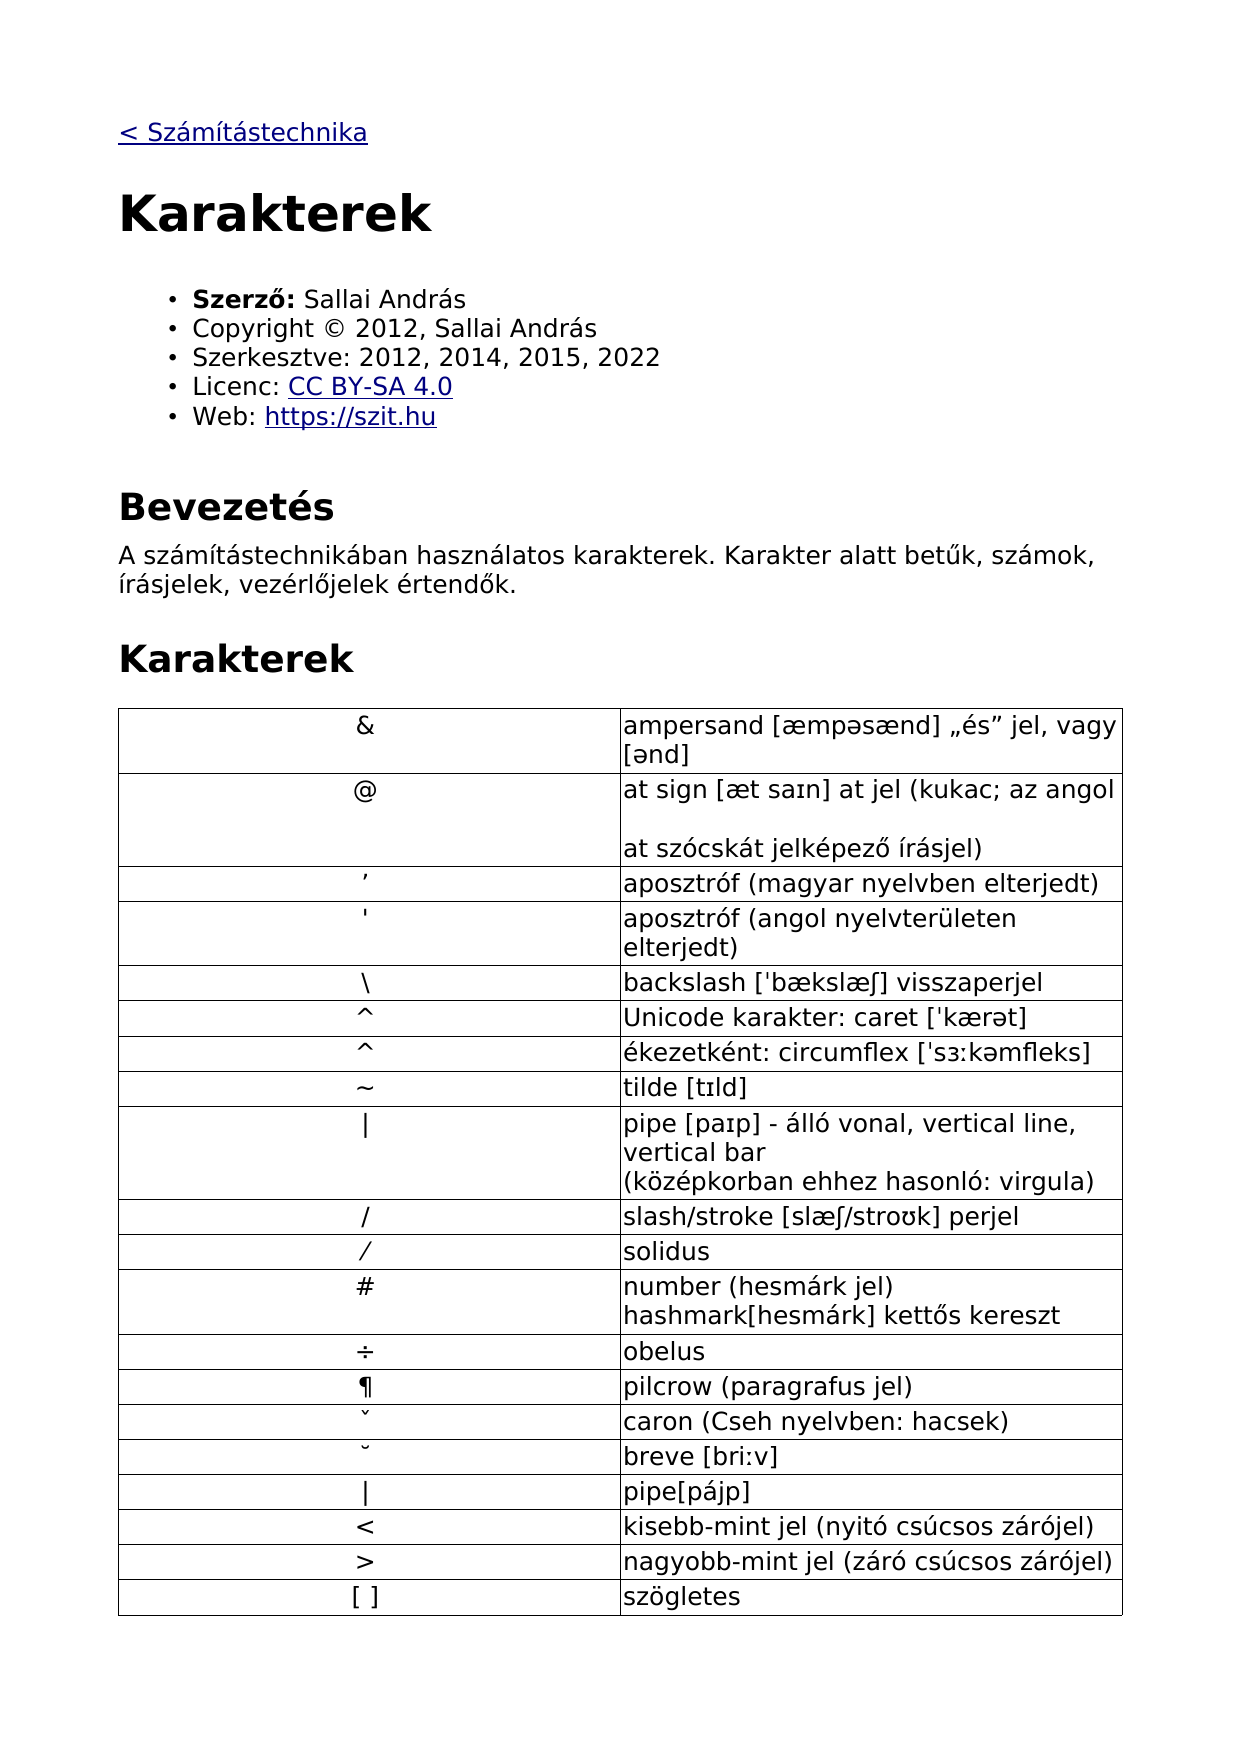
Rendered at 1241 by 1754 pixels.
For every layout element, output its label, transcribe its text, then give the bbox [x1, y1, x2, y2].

table_cell ÷ [119, 1335, 620, 1369]
table_cell / [119, 1200, 620, 1234]
table_cell aposztróf (angol nyelvterületen elterjedt) [621, 902, 1122, 965]
table_cell ˘ [119, 1440, 620, 1474]
list Copyright © 2012, Sallai András [177, 314, 1122, 343]
table_cell pilcrow (paragrafus jel) [621, 1370, 1122, 1404]
table_cell slash/stroke [slæʃ/stroʊk] perjel [621, 1200, 1122, 1234]
subtitle Karakterek [118, 637, 1122, 681]
table_cell ' [119, 902, 620, 965]
table_cell kisebb-mint jel (nyitó csúcsos zárójel) [621, 1510, 1122, 1544]
list Web: https://szit.hu [177, 402, 1122, 431]
table_cell | [119, 1107, 620, 1199]
text < Számítástechnika [118, 118, 1122, 147]
list Szerkesztve: 2012, 2014, 2015, 2022 [177, 343, 1122, 372]
table_cell @ [119, 774, 620, 866]
table_cell ’ [119, 867, 620, 901]
list Szerző: Sallai András [177, 285, 1122, 314]
list Licenc: CC BY-SA 4.0 [177, 372, 1122, 402]
table_cell ˇ [119, 1405, 620, 1439]
table_cell pipe [paɪp] - álló vonal, vertical line, vertical bar (középkorban ehhez hasonló: virgula) [621, 1107, 1122, 1199]
table_cell ⁄ [119, 1235, 620, 1269]
table_cell tilde [tɪld] [621, 1072, 1122, 1106]
table_cell ékezetként: circumflex [ˈsɜːkəmfleks] [621, 1037, 1122, 1071]
table_cell # [119, 1270, 620, 1334]
table_cell \ [119, 966, 620, 1000]
table_cell obelus [621, 1335, 1122, 1369]
table_cell ^ [119, 1001, 620, 1036]
subtitle Karakterek [118, 185, 1122, 243]
table_cell [ ] [119, 1580, 620, 1614]
table_cell backslash [ˈbækslæʃ] visszaperjel [621, 966, 1122, 1000]
table_cell ¶ [119, 1370, 620, 1404]
text A számítástechnikában használatos karakterek. Karakter alatt betűk, számok, írásjelek, vezérlőjelek értendők. [118, 541, 1122, 600]
table_header ampersand [æmpəsænd] „és” jel, vagy [ənd] [621, 709, 1122, 772]
table_cell < [119, 1510, 620, 1544]
table_cell breve [briːv] [621, 1440, 1122, 1474]
table_cell number (hesmárk jel) hashmark[hesmárk] kettős kereszt [621, 1270, 1122, 1334]
table_cell Unicode karakter: caret [ˈkærət] [621, 1001, 1122, 1036]
table_cell solidus [621, 1235, 1122, 1269]
table_cell szögletes [621, 1580, 1122, 1614]
table_cell ~ [119, 1072, 620, 1106]
table_cell at sign [æt saɪn] at jel (kukac; az angol at szócskát jelképező írásjel) [621, 774, 1122, 866]
subtitle Bevezetés [118, 485, 1122, 529]
table_cell caron (Cseh nyelvben: hacsek) [621, 1405, 1122, 1439]
table_cell aposztróf (magyar nyelvben elterjedt) [621, 867, 1122, 901]
table_cell pipe[pájp] [621, 1475, 1122, 1509]
table_cell > [119, 1545, 620, 1579]
table_header & [119, 709, 620, 772]
table_cell | [119, 1475, 620, 1509]
table_cell nagyobb-mint jel (záró csúcsos zárójel) [621, 1545, 1122, 1579]
table_cell ^ [119, 1037, 620, 1071]
